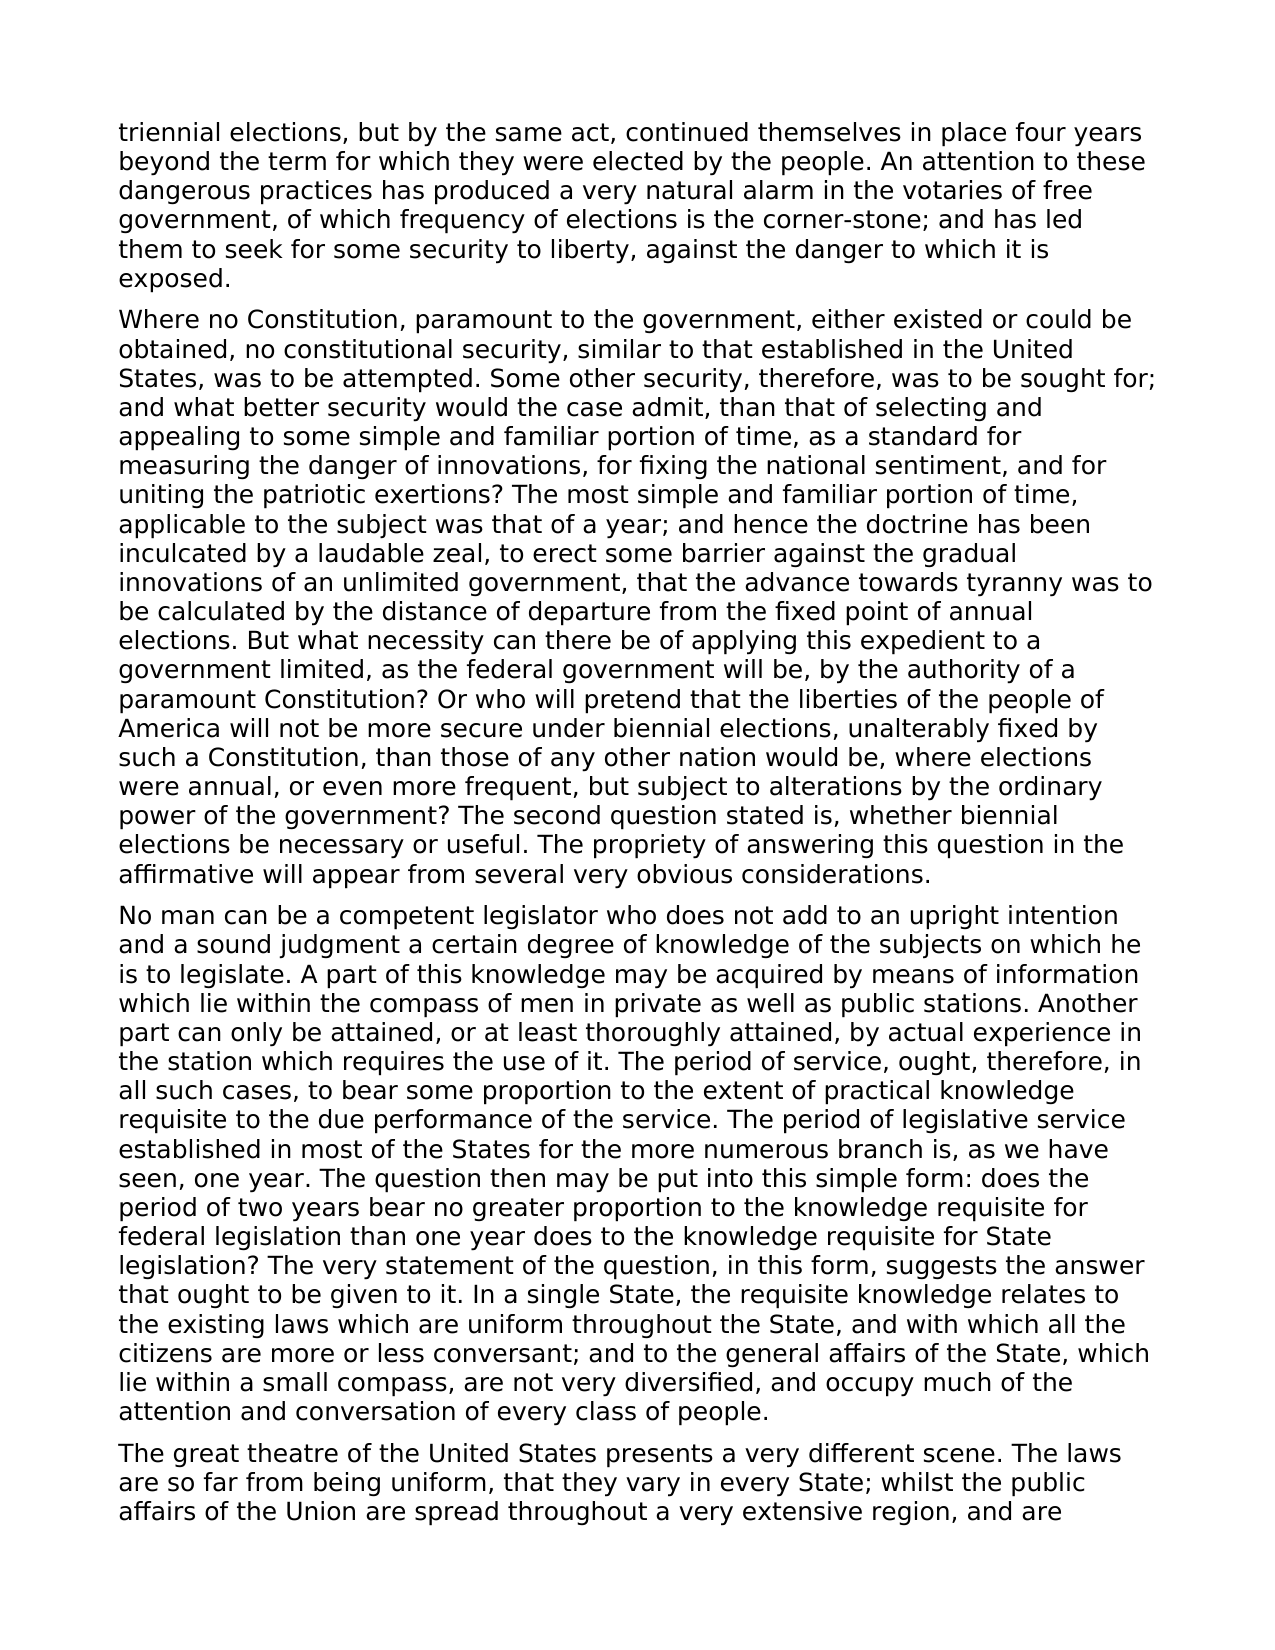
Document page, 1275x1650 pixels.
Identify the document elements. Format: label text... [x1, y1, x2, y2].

text No man can be a competent legislator who does not add to an upright intention and a sound judgment a certain degree of knowledge of the subjects on which he is to legislate. A part of this knowledge may be acquired by means of information which lie within the compass of men in private as well as public stations. Another part can only be attained, or at least thoroughly attained, by actual experience in the station which requires the use of it. The period of service, ought, therefore, in all such cases, to bear some proportion to the extent of practical knowledge requisite to the due performance of the service. The period of legislative service established in most of the States for the more numerous branch is, as we have seen, one year. The question then may be put into this simple form: does the period of two years bear no greater proportion to the knowledge requisite for federal legislation than one year does to the knowledge requisite for State legislation? The very statement of the question, in this form, suggests the answer that ought to be given to it. In a single State, the requisite knowledge relates to the existing laws which are uniform throughout the State, and with which all the citizens are more or less conversant; and to the general affairs of the State, which lie within a small compass, are not very diversified, and occupy much of the attention and conversation of every class of people. [118, 901, 1157, 1426]
text triennial elections, but by the same act, continued themselves in place four years beyond the term for which they were elected by the people. An attention to these dangerous practices has produced a very natural alarm in the votaries of free government, of which frequency of elections is the corner-stone; and has led them to seek for some security to liberty, against the danger to which it is exposed. [118, 118, 1157, 293]
text Where no Constitution, paramount to the government, either existed or could be obtained, no constitutional security, similar to that established in the United States, was to be attempted. Some other security, therefore, was to be sought for; and what better security would the case admit, than that of selecting and appealing to some simple and familiar portion of time, as a standard for measuring the danger of innovations, for fixing the national sentiment, and for uniting the patriotic exertions? The most simple and familiar portion of time, applicable to the subject was that of a year; and hence the doctrine has been inculcated by a laudable zeal, to erect some barrier against the gradual innovations of an unlimited government, that the advance towards tyranny was to be calculated by the distance of departure from the fixed point of annual elections. But what necessity can there be of applying this expedient to a government limited, as the federal government will be, by the authority of a paramount Constitution? Or who will pretend that the liberties of the people of America will not be more secure under biennial elections, unalterably fixed by such a Constitution, than those of any other nation would be, where elections were annual, or even more frequent, but subject to alterations by the ordinary power of the government? The second question stated is, whether biennial elections be necessary or useful. The propriety of answering this question in the affirmative will appear from several very obvious considerations. [118, 306, 1157, 889]
text The great theatre of the United States presents a very different scene. The laws are so far from being uniform, that they vary in every State; whilst the public affairs of the Union are spread throughout a very extensive region, and are [118, 1439, 1157, 1526]
